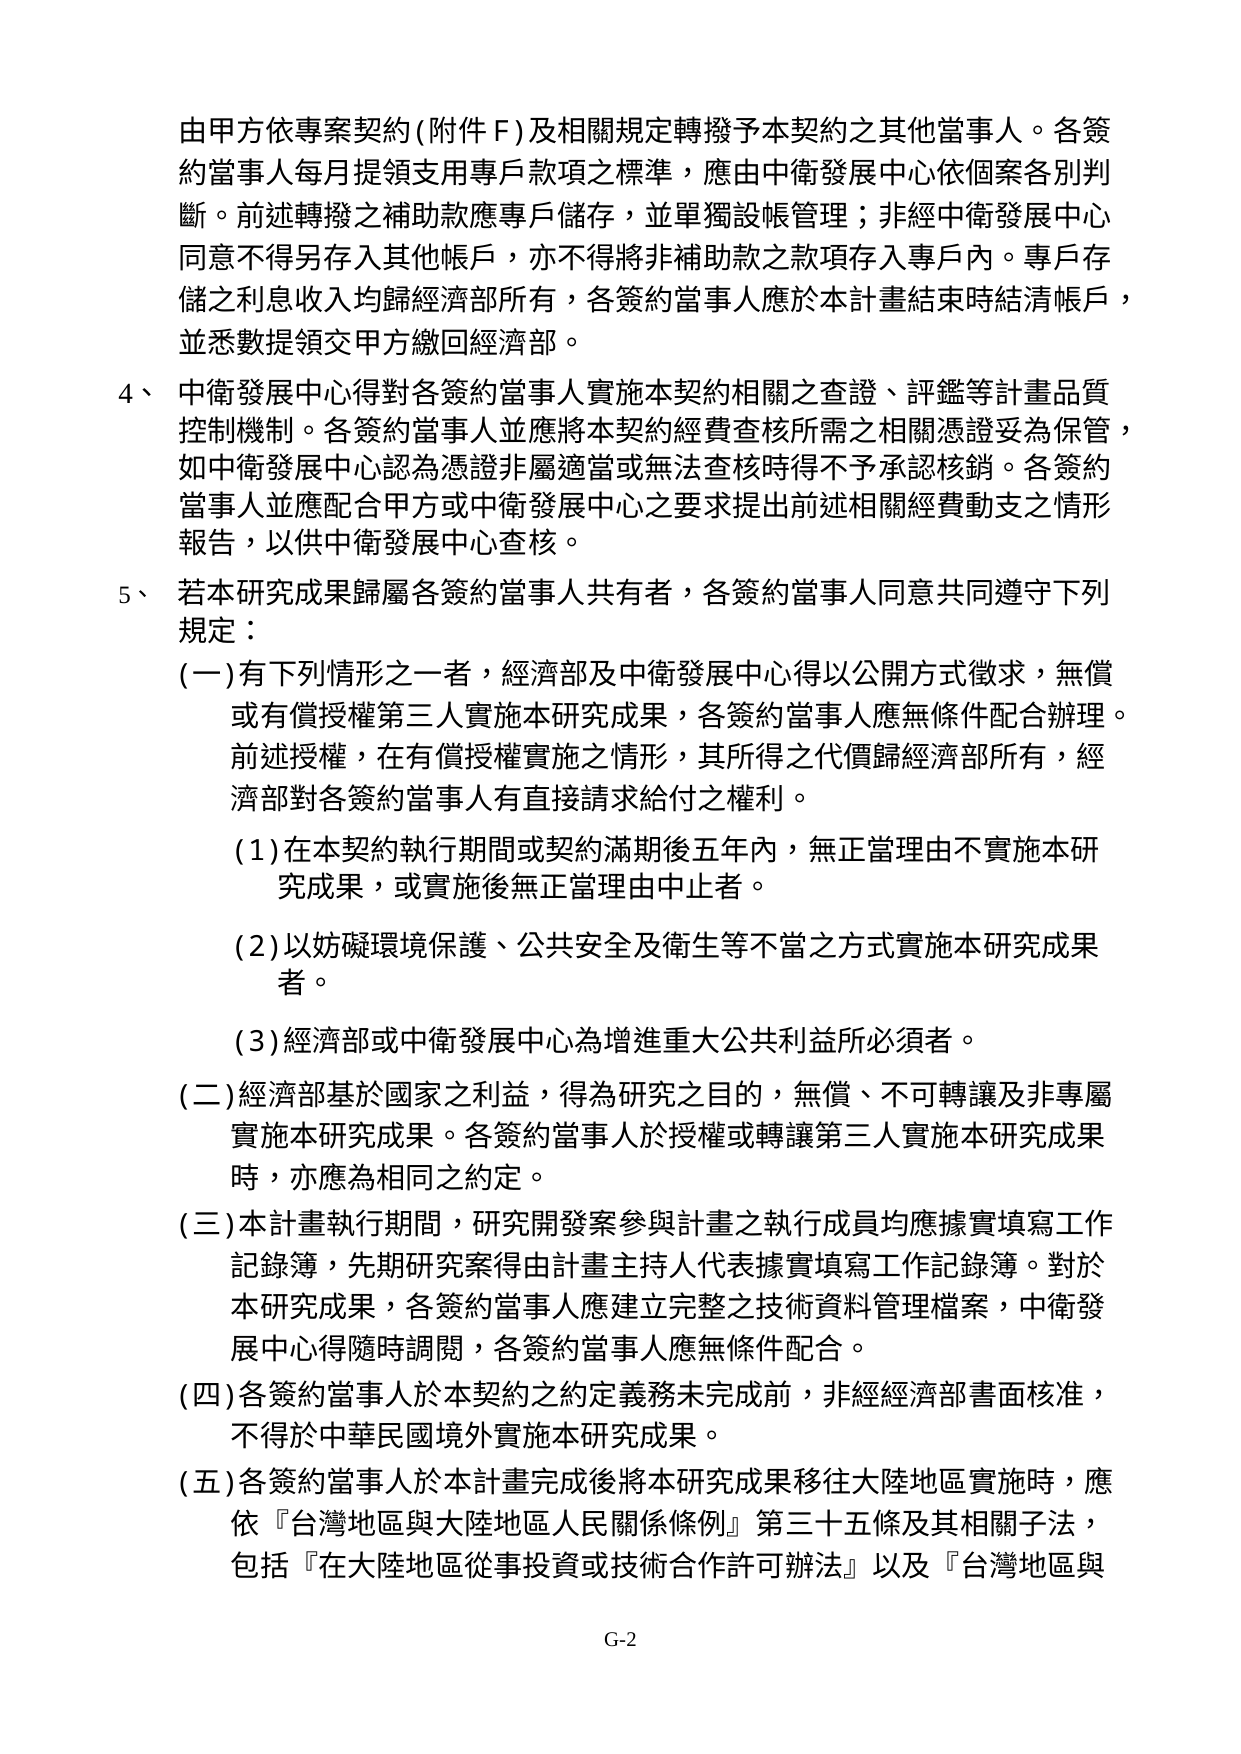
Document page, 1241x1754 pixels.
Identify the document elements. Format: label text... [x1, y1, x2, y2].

list 中衛發展中心得對各簽約當事人實施本契約相關之查證、評鑑等計畫品質控制機制。各簽約當事人並應將本契約經費查核所需之相關憑證妥為保管，如中衛發展中心認為憑證非屬適當或無法查核時得不予承認核銷。各簽約當事人並應配合甲方或中衛發展中心之要求提出前述相關經費動支之情形報告，以供中衛發展中心查核。 [118, 374, 1122, 561]
text (二)經濟部基於國家之利益，得為研究之目的，無償、不可轉讓及非專屬實施本研究成果。各簽約當事人於授權或轉讓第三人實施本研究成果時，亦應為相同之約定。 [174, 1072, 1122, 1197]
text (1)在本契約執行期間或契約滿期後五年內，無正當理由不實施本研究成果，或實施後無正當理由中止者。 [230, 830, 1122, 905]
text (三)本計畫執行期間，研究開發案參與計畫之執行成員均應據實填寫工作記錄簿，先期研究案得由計畫主持人代表據實填寫工作記錄簿。對於本研究成果，各簽約當事人應建立完整之技術資料管理檔案，中衛發展中心得隨時調閱，各簽約當事人應無條件配合。 [174, 1201, 1122, 1368]
list 若本研究成果歸屬各簽約當事人共有者，各簽約當事人同意共同遵守下列規定： [118, 574, 1122, 649]
list 本契約所述之補助款係由中衛發展中心代經濟部逕行撥款至甲方帳戶，再由甲方依專案契約(附件F)及相關規定轉撥予本契約之其他當事人。各簽約當事人每月提領支用專戶款項之標準，應由中衛發展中心依個案各別判斷。前述轉撥之補助款應專戶儲存，並單獨設帳管理；非經中衛發展中心同意不得另存入其他帳戶，亦不得將非補助款之款項存入專戶內。專戶存儲之利息收入均歸經濟部所有，各簽約當事人應於本計畫結束時結清帳戶，並悉數提領交甲方繳回經濟部。 [118, 108, 1122, 361]
text (一)有下列情形之一者，經濟部及中衛發展中心得以公開方式徵求，無償或有償授權第三人實施本研究成果，各簽約當事人應無條件配合辦理。前述授權，在有償授權實施之情形，其所得之代價歸經濟部所有，經濟部對各簽約當事人有直接請求給付之權利。 [174, 651, 1122, 818]
text (3)經濟部或中衛發展中心為增進重大公共利益所必須者。 [230, 1022, 1122, 1059]
text (2)以妨礙環境保護、公共安全及衛生等不當之方式實施本研究成果者。 [230, 926, 1122, 1001]
text (五)各簽約當事人於本計畫完成後將本研究成果移往大陸地區實施時，應依『台灣地區與大陸地區人民關係條例』第三十五條及其相關子法，包括『在大陸地區從事投資或技術合作許可辦法』以及『台灣地區與大陸地區貿易許可辦法』等相關法令之規定為之。但中衛發展中心或經濟部得於不逾越上開規定之範圍，另行指定之，其指定條件較嚴者，各簽約當事人不得主張應以前開法令優先適用。 [174, 1459, 1122, 1584]
text (四)各簽約當事人於本契約之約定義務未完成前，非經經濟部書面核准，不得於中華民國境外實施本研究成果。 [174, 1372, 1122, 1455]
